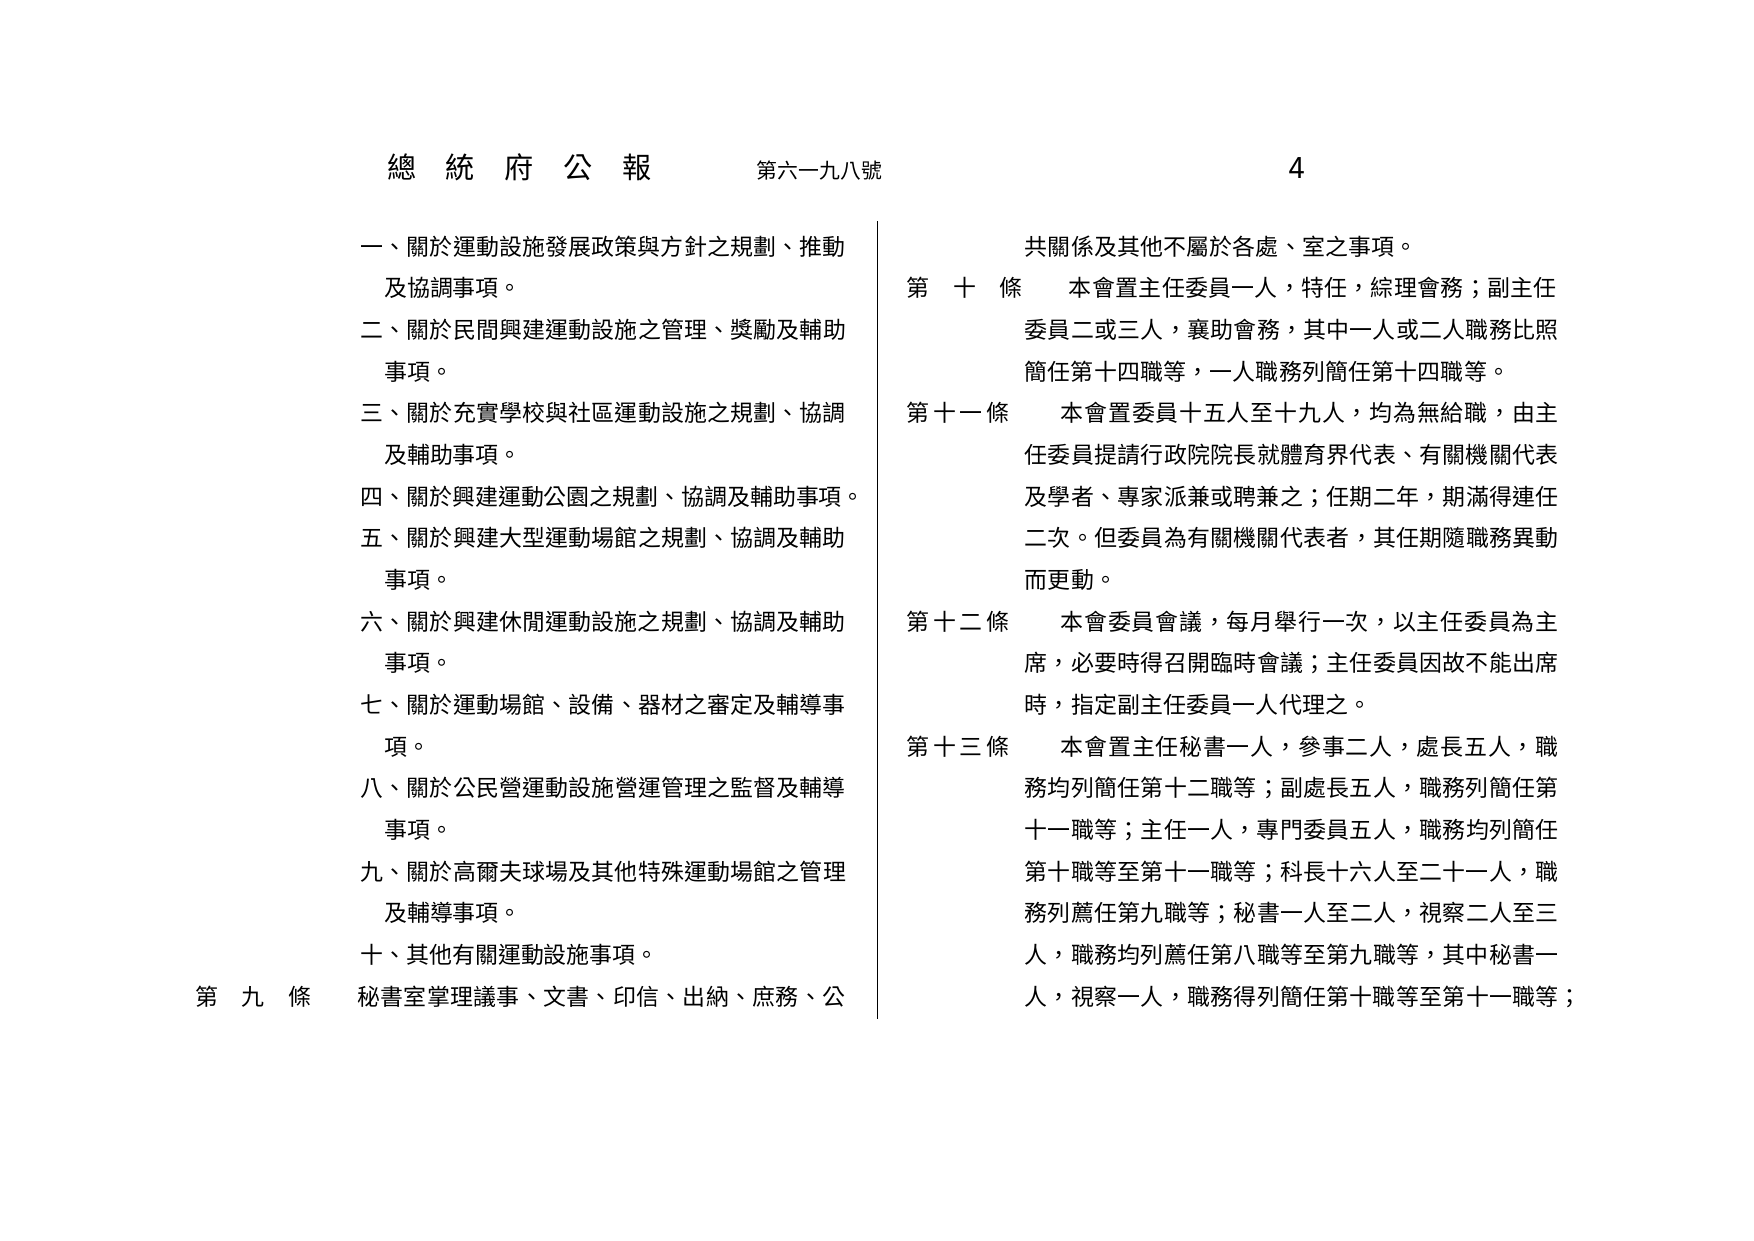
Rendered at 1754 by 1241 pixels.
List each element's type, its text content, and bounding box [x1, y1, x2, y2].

text 第十三條 本會置主任秘書一人，參事二人，處長五人，職務均列簡任第十二職等；副處長五人，職務列簡任第十一職等；主任一人，專門委員五人，職務均列簡任第十職等至第十一職等；科長十六人至二十一人，職務列薦任第九職等；秘書一人至二人，視察二人至三人，職務均列薦任第八職等至第九職等，其中秘書一人，視察一人，職務得列簡任第十職等至第十一職等；專員十二人至十四人，分析師三人，職務均列薦任第七職等至第九職等；設計師二人至五人，職務列薦任第六職等至第八職等；科員二十六人至三十一人，職務列委任第五職等或薦任第六職等至第七職等；辦事員十三人至十七人，職務列委任第三職等至第五職等；書記六人至七人，職務列委任第一職等至第三職等。 [906, 722, 1559, 1013]
text 三、關於充實學校與社區運動設施之規劃、協調及輔助事項。 [360, 388, 847, 472]
text 第十一條 本會置委員十五人至十九人，均為無給職，由主任委員提請行政院院長就體育界代表、有關機關代表及學者、專家派兼或聘兼之；任期二年，期滿得連任二次。但委員為有關機關代表者，其任期隨職務異動而更動。 [906, 388, 1559, 597]
text 六、關於興建休閒運動設施之規劃、協調及輔助事項。 [360, 597, 847, 680]
text 四、關於興建運動公園之規劃、協調及輔助事項。 [360, 472, 847, 513]
text 七、關於運動場館、設備、器材之審定及輔導事項。 [360, 680, 847, 763]
text 五、關於興建大型運動場館之規劃、協調及輔助事項。 [360, 513, 847, 597]
text 十、其他有關運動設施事項。 [360, 930, 847, 972]
text 第 九 條 秘書室掌理議事、文書、印信、出納、庶務、公 [195, 972, 847, 1013]
text 二、關於民間興建運動設施之管理、獎勵及輔助事項。 [360, 305, 847, 388]
text 九、關於高爾夫球場及其他特殊運動場館之管理及輔導事項。 [360, 847, 847, 930]
text 一、關於運動設施發展政策與方針之規劃、推動及協調事項。 [360, 222, 847, 305]
text 八、關於公民營運動設施營運管理之監督及輔導事項。 [360, 763, 847, 847]
text 共關係及其他不屬於各處、室之事項。 [906, 222, 1559, 263]
text 第十二條 本會委員會議，每月舉行一次，以主任委員為主席，必要時得召開臨時會議；主任委員因故不能出席時，指定副主任委員一人代理之。 [906, 597, 1559, 722]
text 第 十 條 本會置主任委員一人，特任，綜理會務；副主任委員二或三人，襄助會務，其中一人或二人職務比照簡任第十四職等，一人職務列簡任第十四職等。 [906, 263, 1559, 388]
